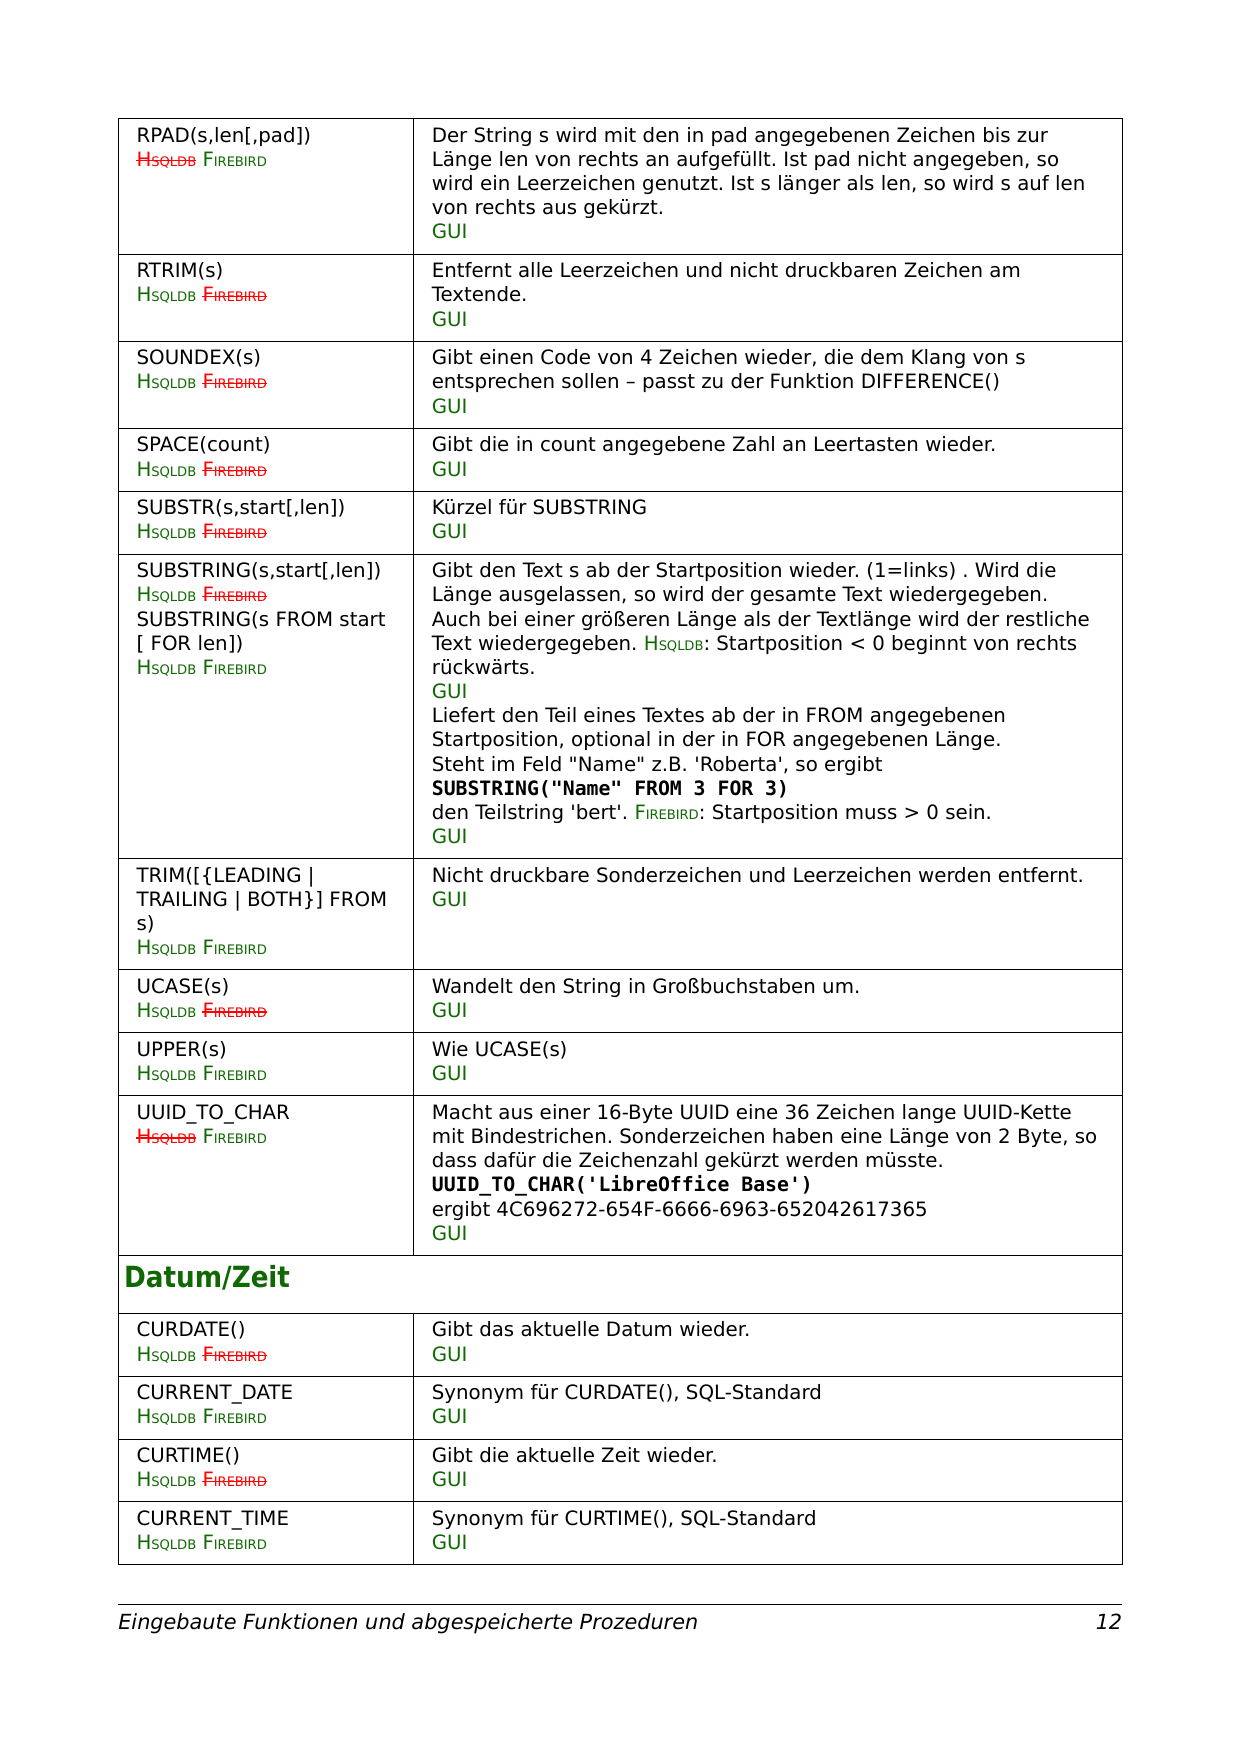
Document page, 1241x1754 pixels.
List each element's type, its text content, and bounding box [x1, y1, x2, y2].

table_cell UPPER(s) Hsqldb Firebird [119, 1033, 413, 1095]
table_cell Macht aus einer 16-Byte UUID eine 36 Zeichen lange UUID-Kette mit Bindestrichen. Sonderzeichen haben eine Länge von 2 Byte, so dass dafür die Zeichenzahl gekürzt werden müsste. UUID_TO_CHAR('LibreOffice Base') ergibt 4C696272-654F-6666-6963-652042617365 GUI [414, 1096, 1122, 1255]
table_cell SOUNDEX(s) Hsqldb Firebird [119, 342, 413, 428]
table_cell TRIM([{LEADING | TRAILING | BOTH}] FROM s) Hsqldb Firebird [119, 859, 413, 969]
table_cell Datum/Zeit [119, 1256, 1122, 1313]
table_cell Gibt die aktuelle Zeit wieder. GUI [414, 1440, 1122, 1501]
table_cell UUID_TO_CHAR Hsqldb Firebird [119, 1096, 413, 1255]
table_cell Gibt die in count angegebene Zahl an Leertasten wieder. GUI [414, 429, 1122, 491]
table_cell SUBSTRING(s,start[,len]) Hsqldb Firebird SUBSTRING(s FROM start [ FOR len]) Hsqldb Firebird [119, 555, 413, 858]
table_cell Wandelt den String in Großbuchstaben um. GUI [414, 970, 1122, 1032]
table_cell Synonym für CURDATE(), SQL-Standard GUI [414, 1377, 1122, 1438]
table_cell RPAD(s,len[,pad]) Hsqldb Firebird [119, 119, 413, 253]
table_cell CURTIME() Hsqldb Firebird [119, 1440, 413, 1501]
table_cell Kürzel für SUBSTRING GUI [414, 492, 1122, 553]
table_cell RTRIM(s) Hsqldb Firebird [119, 255, 413, 341]
table_cell Entfernt alle Leerzeichen und nicht druckbaren Zeichen am Textende. GUI [414, 255, 1122, 341]
table_cell Wie UCASE(s) GUI [414, 1033, 1122, 1095]
table_cell SPACE(count) Hsqldb Firebird [119, 429, 413, 491]
table_cell SUBSTR(s,start[,len]) Hsqldb Firebird [119, 492, 413, 553]
table_cell Synonym für CURTIME(), SQL-Standard GUI [414, 1502, 1122, 1564]
table_cell UCASE(s) Hsqldb Firebird [119, 970, 413, 1032]
table_cell CURRENT_TIME Hsqldb Firebird [119, 1502, 413, 1564]
table_cell Gibt das aktuelle Datum wieder. GUI [414, 1314, 1122, 1376]
table_cell CURRENT_DATE Hsqldb Firebird [119, 1377, 413, 1438]
table_cell CURDATE() Hsqldb Firebird [119, 1314, 413, 1376]
table_cell Der String s wird mit den in pad angegebenen Zeichen bis zur Länge len von rechts an aufgefüllt. Ist pad nicht angegeben, so wird ein Leerzeichen genutzt. Ist s länger als len, so wird s auf len von rechts aus gekürzt. GUI [414, 119, 1122, 253]
table_cell Gibt den Text s ab der Startposition wieder. (1=links) . Wird die Länge ausgelassen, so wird der gesamte Text wiedergegeben. Auch bei einer größeren Länge als der Textlänge wird der restliche Text wiedergegeben. Hsqldb: Startposition < 0 beginnt von rechts rückwärts. GUI Liefert den Teil eines Textes ab der in FROM angegebenen Startposition, optional in der in FOR angegebenen Länge. Steht im Feld "Name" z.B. 'Roberta', so ergibt SUBSTRING("Name" FROM 3 FOR 3) den Teilstring 'bert'. Firebird: Startposition muss > 0 sein. GUI [414, 555, 1122, 858]
table_cell Gibt einen Code von 4 Zeichen wieder, die dem Klang von s entsprechen sollen – passt zu der Funktion DIFFERENCE() GUI [414, 342, 1122, 428]
table_cell Nicht druckbare Sonderzeichen und Leerzeichen werden entfernt. GUI [414, 859, 1122, 969]
